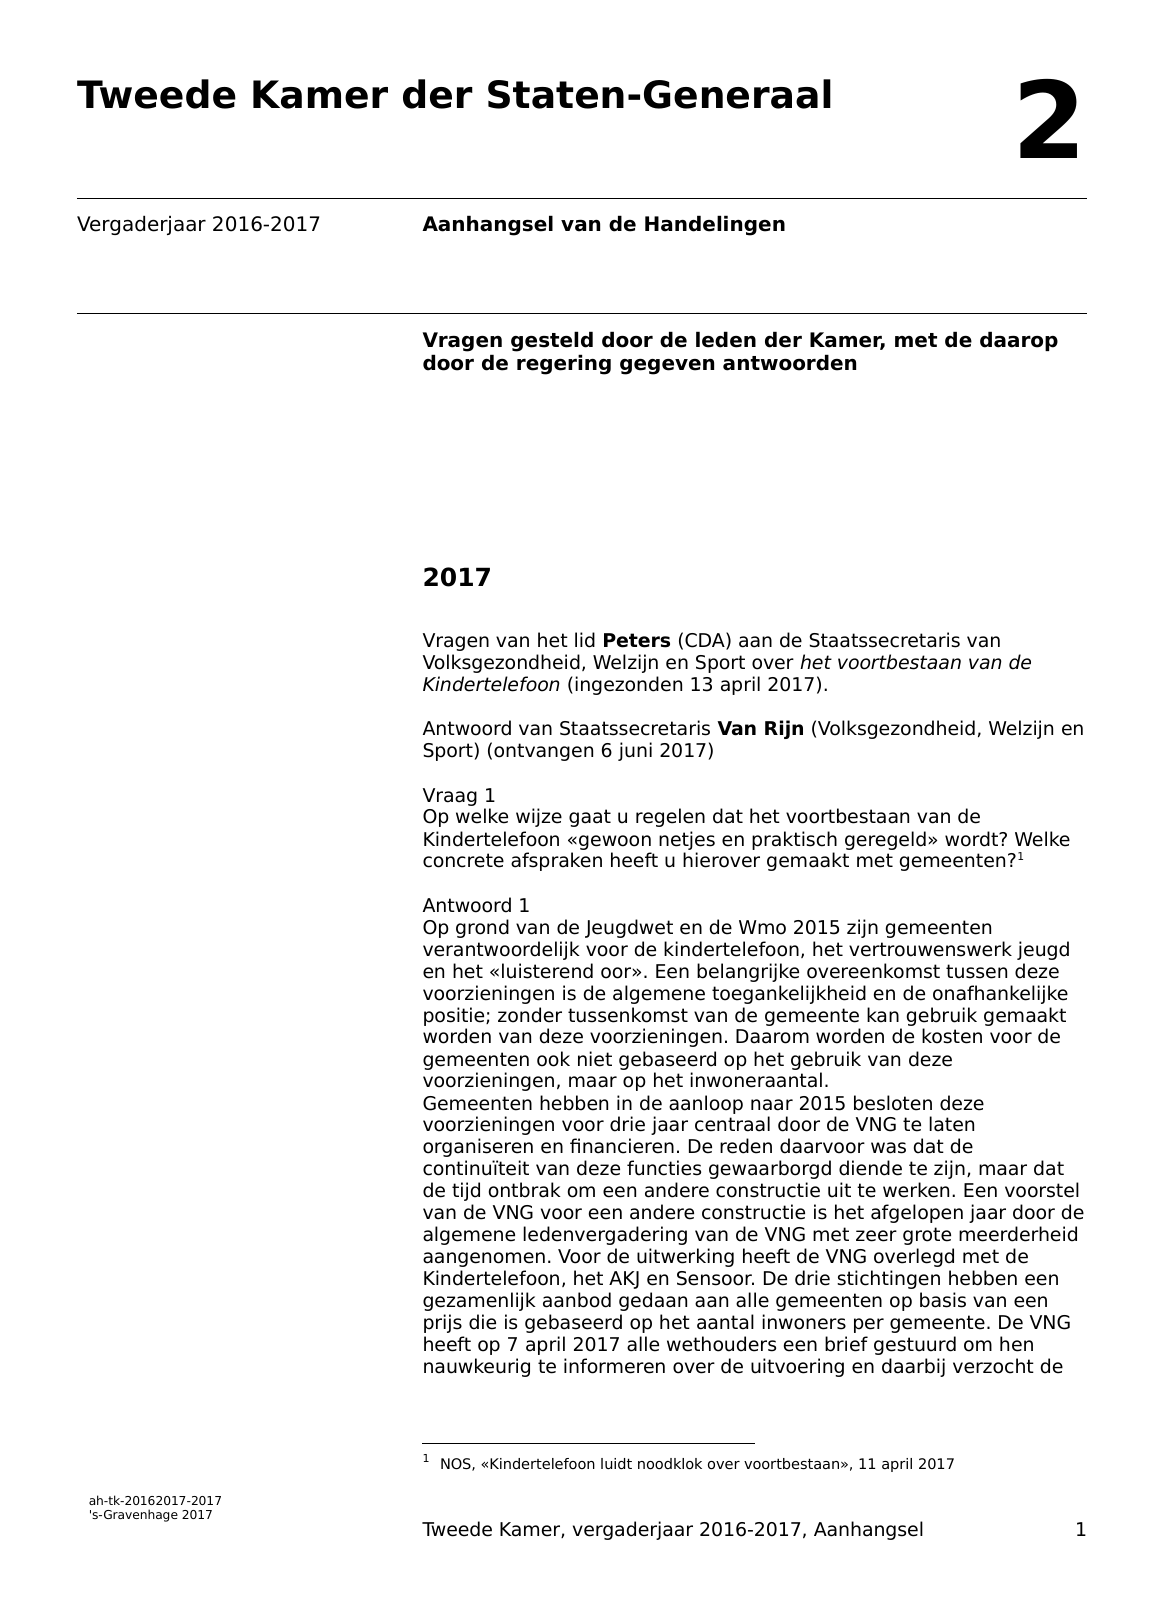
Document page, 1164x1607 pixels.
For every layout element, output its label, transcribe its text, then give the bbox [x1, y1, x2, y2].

text Antwoord van Staatssecretaris Van Rijn (Volksgezondheid, Welzijn en Sport) (ontvangen 6 juni 2017) [422, 718, 1087, 762]
table_cell Vragen gesteld door de leden der Kamer, met de daarop door de regering gegeven antwoorden [422, 314, 1087, 375]
table_cell Vergaderjaar 2016-2017 [77, 199, 422, 313]
table_header Tweede Kamer der Staten-Generaal [77, 59, 886, 198]
text 2017 [422, 563, 1087, 592]
table_header 2 [886, 59, 1087, 198]
text Antwoord 1 [422, 894, 1087, 917]
text ah-tk-20162017-2017 [88, 1494, 323, 1508]
text Vragen van het lid Peters (CDA) aan de Staatssecretaris van Volksgezondheid, Welzijn en Sport over het voortbestaan van de Kindertelefoon (ingezonden 13 april 2017). [422, 630, 1087, 696]
text Gemeenten hebben in de aanloop naar 2015 besloten deze voorzieningen voor drie jaar centraal door de VNG te laten organiseren en financieren. De reden daarvoor was dat de continuïteit van deze functies gewaarborgd diende te zijn, maar dat de tijd ontbrak om een andere constructie uit te werken. Een voorstel van de VNG voor een andere constructie is het afgelopen jaar door de algemene ledenvergadering van de VNG met zeer grote meerderheid aangenomen. Voor de uitwerking heeft de VNG overlegd met de Kindertelefoon, het AKJ en Sensoor. De drie stichtingen hebben een gezamenlijk aanbod gedaan aan alle gemeenten op basis van een prijs die is gebaseerd op het aantal inwoners per gemeente. De VNG heeft op 7 april 2017 alle wethouders een brief gestuurd om hen nauwkeurig te informeren over de uitvoering en daarbij verzocht de [422, 1092, 1087, 1378]
text Op grond van de Jeugdwet en de Wmo 2015 zijn gemeenten verantwoordelijk voor de kindertelefoon, het vertrouwenswerk jeugd en het «luisterend oor». Een belangrijke overeenkomst tussen deze voorzieningen is de algemene toegankelijkheid en de onafhankelijke positie; zonder tussenkomst van de gemeente kan gebruik gemaakt worden van deze voorzieningen. Daarom worden de kosten voor de gemeenten ook niet gebaseerd op het gebruik van deze voorzieningen, maar op het inwoneraantal. [422, 917, 1087, 1092]
text NOS, «Kindertelefoon luidt noodklok over voortbestaan», 11 april 2017 [422, 1452, 1087, 1474]
table_cell [77, 314, 422, 375]
text Vraag 1 [422, 784, 1087, 806]
text Op welke wijze gaat u regelen dat het voortbestaan van de Kindertelefoon «gewoon netjes en praktisch geregeld» wordt? Welke concrete afspraken heeft u hierover gemaakt met gemeenten? [422, 806, 1087, 872]
table_cell Aanhangsel van de Handelingen [422, 199, 1087, 313]
text 's-Gravenhage 2017 [88, 1508, 323, 1522]
